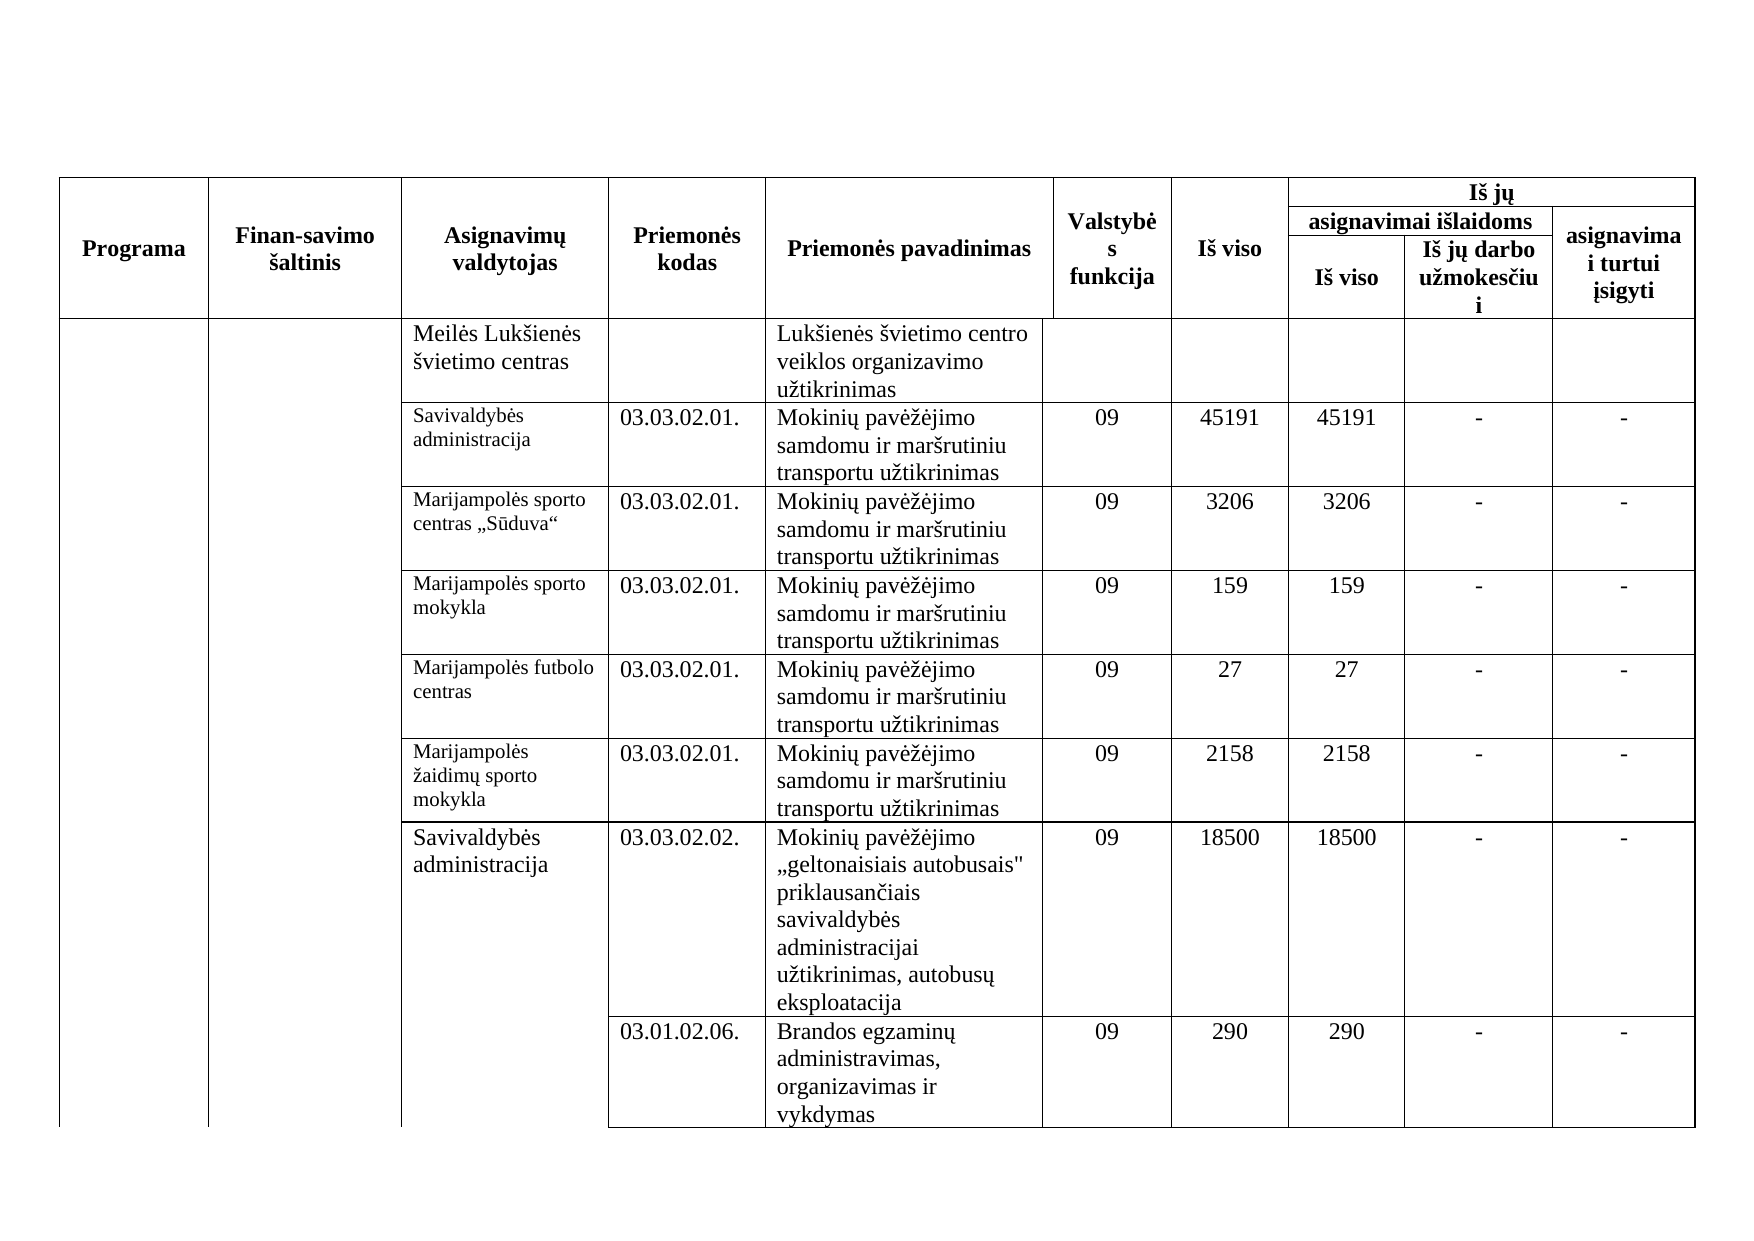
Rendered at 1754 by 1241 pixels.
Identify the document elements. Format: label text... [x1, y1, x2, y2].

table_cell asignavimai turtui įsigyti [1553, 207, 1694, 318]
table_cell 45191 [1172, 403, 1288, 486]
table_cell Savivaldybės administracija [402, 403, 608, 486]
table_cell Mokinių pavėžėjimo samdomu ir maršrutiniu transportu užtikrinimas [766, 655, 1042, 738]
table_cell 2158 [1172, 739, 1288, 821]
table_cell 03.03.02.01. [609, 487, 765, 570]
table_cell Savivaldybės administracija [402, 823, 608, 1016]
table_cell asignavimai išlaidoms [1289, 207, 1552, 234]
table_cell [60, 654, 208, 738]
table_cell [60, 821, 208, 1016]
table_cell [1172, 319, 1288, 402]
table_cell [209, 402, 401, 486]
table_cell 159 [1289, 571, 1404, 654]
table_cell 03.03.02.01. [609, 655, 765, 738]
table_cell 45191 [1289, 403, 1404, 486]
table_cell 09 [1043, 403, 1171, 486]
table_cell Brandos egzaminų administravimas, organizavimas ir vykdymas [766, 1017, 1042, 1127]
table_cell 3206 [1289, 487, 1404, 570]
table_cell 290 [1289, 1017, 1404, 1127]
table_cell Meilės Lukšienės švietimo centras [402, 319, 608, 402]
table_cell 09 [1043, 655, 1171, 738]
table_header Priemonės pavadinimas [766, 178, 1053, 318]
table_cell [60, 486, 208, 570]
table_cell - [1405, 823, 1552, 1016]
table_cell 09 [1043, 487, 1171, 570]
table_cell - [1405, 571, 1552, 654]
table_cell [60, 570, 208, 654]
table_cell Marijampolės sporto mokykla [402, 571, 608, 654]
table_header Finan-savimo šaltinis [209, 178, 401, 318]
table_cell Marijampolės žaidimų sporto mokykla [402, 739, 608, 821]
table_cell Marijampolės sporto centras „Sūduva“ [402, 487, 608, 570]
table_cell 18500 [1172, 823, 1288, 1016]
table_cell [209, 1016, 401, 1127]
table_cell 03.03.02.01. [609, 739, 765, 821]
table_cell Iš jų darbo užmokesčiui [1405, 236, 1552, 318]
table_cell - [1553, 403, 1694, 486]
table_header Iš jų [1289, 178, 1694, 206]
table_cell Mokinių pavėžėjimo samdomu ir maršrutiniu transportu užtikrinimas [766, 739, 1042, 821]
table_cell - [1405, 1017, 1552, 1127]
table_cell - [1553, 823, 1694, 1016]
table_cell Iš viso [1289, 236, 1404, 318]
table_cell 27 [1289, 655, 1404, 738]
table_cell [209, 486, 401, 570]
table_cell 03.01.02.06. [609, 1017, 765, 1127]
table_cell 09 [1043, 739, 1171, 821]
table_cell [209, 570, 401, 654]
table_cell Mokinių pavėžėjimo samdomu ir maršrutiniu transportu užtikrinimas [766, 571, 1042, 654]
table_cell 3206 [1172, 487, 1288, 570]
table_cell Mokinių pavėžėjimo „geltonaisiais autobusais" priklausančiais savivaldybės administracijai užtikrinimas, autobusų eksploatacija [766, 823, 1042, 1016]
table_cell [209, 319, 401, 402]
table_cell 09 [1043, 823, 1171, 1016]
table_cell Mokinių pavėžėjimo samdomu ir maršrutiniu transportu užtikrinimas [766, 487, 1042, 570]
table_cell 03.03.02.01. [609, 403, 765, 486]
table_header Priemonės kodas [609, 178, 765, 318]
table_cell 09 [1043, 1017, 1171, 1127]
table_cell [209, 654, 401, 738]
table_cell - [1405, 319, 1552, 402]
table_cell - [1405, 655, 1552, 738]
table_cell [609, 319, 765, 402]
table_cell - [1553, 1017, 1694, 1127]
table_cell 159 [1172, 571, 1288, 654]
table_header Asignavimų valdytojas [402, 178, 608, 318]
table_cell - [1405, 403, 1552, 486]
table_cell 27 [1172, 655, 1288, 738]
table_header Iš viso [1172, 178, 1288, 318]
table_cell [1043, 319, 1171, 402]
table_cell 2158 [1289, 739, 1404, 821]
table_cell 290 [1172, 1017, 1288, 1127]
table_header Programa [60, 178, 208, 318]
table_cell [209, 821, 401, 1016]
table_cell - [1553, 571, 1694, 654]
table_cell [60, 319, 208, 402]
table_cell - [1405, 487, 1552, 570]
table_cell - [1553, 487, 1694, 570]
table_cell - [1405, 739, 1552, 821]
table_cell [60, 738, 208, 821]
table_cell 03.03.02.01. [609, 571, 765, 654]
table_cell Marijampolės futbolo centras [402, 655, 608, 738]
table_cell [60, 402, 208, 486]
table_cell [60, 1016, 208, 1127]
table_cell Lukšienės švietimo centro veiklos organizavimo užtikrinimas [766, 319, 1042, 402]
table_cell 18500 [1289, 823, 1404, 1016]
table_header Valstybės funkcija [1054, 178, 1171, 318]
table_cell 03.03.02.02. [609, 823, 765, 1016]
table_cell [209, 738, 401, 821]
table_cell - [1553, 319, 1694, 402]
table_cell [1289, 319, 1404, 402]
table_cell 09 [1043, 571, 1171, 654]
table_cell - [1553, 739, 1694, 821]
table_cell - [1553, 655, 1694, 738]
table_cell [402, 1016, 608, 1127]
table_cell Mokinių pavėžėjimo samdomu ir maršrutiniu transportu užtikrinimas [766, 403, 1042, 486]
